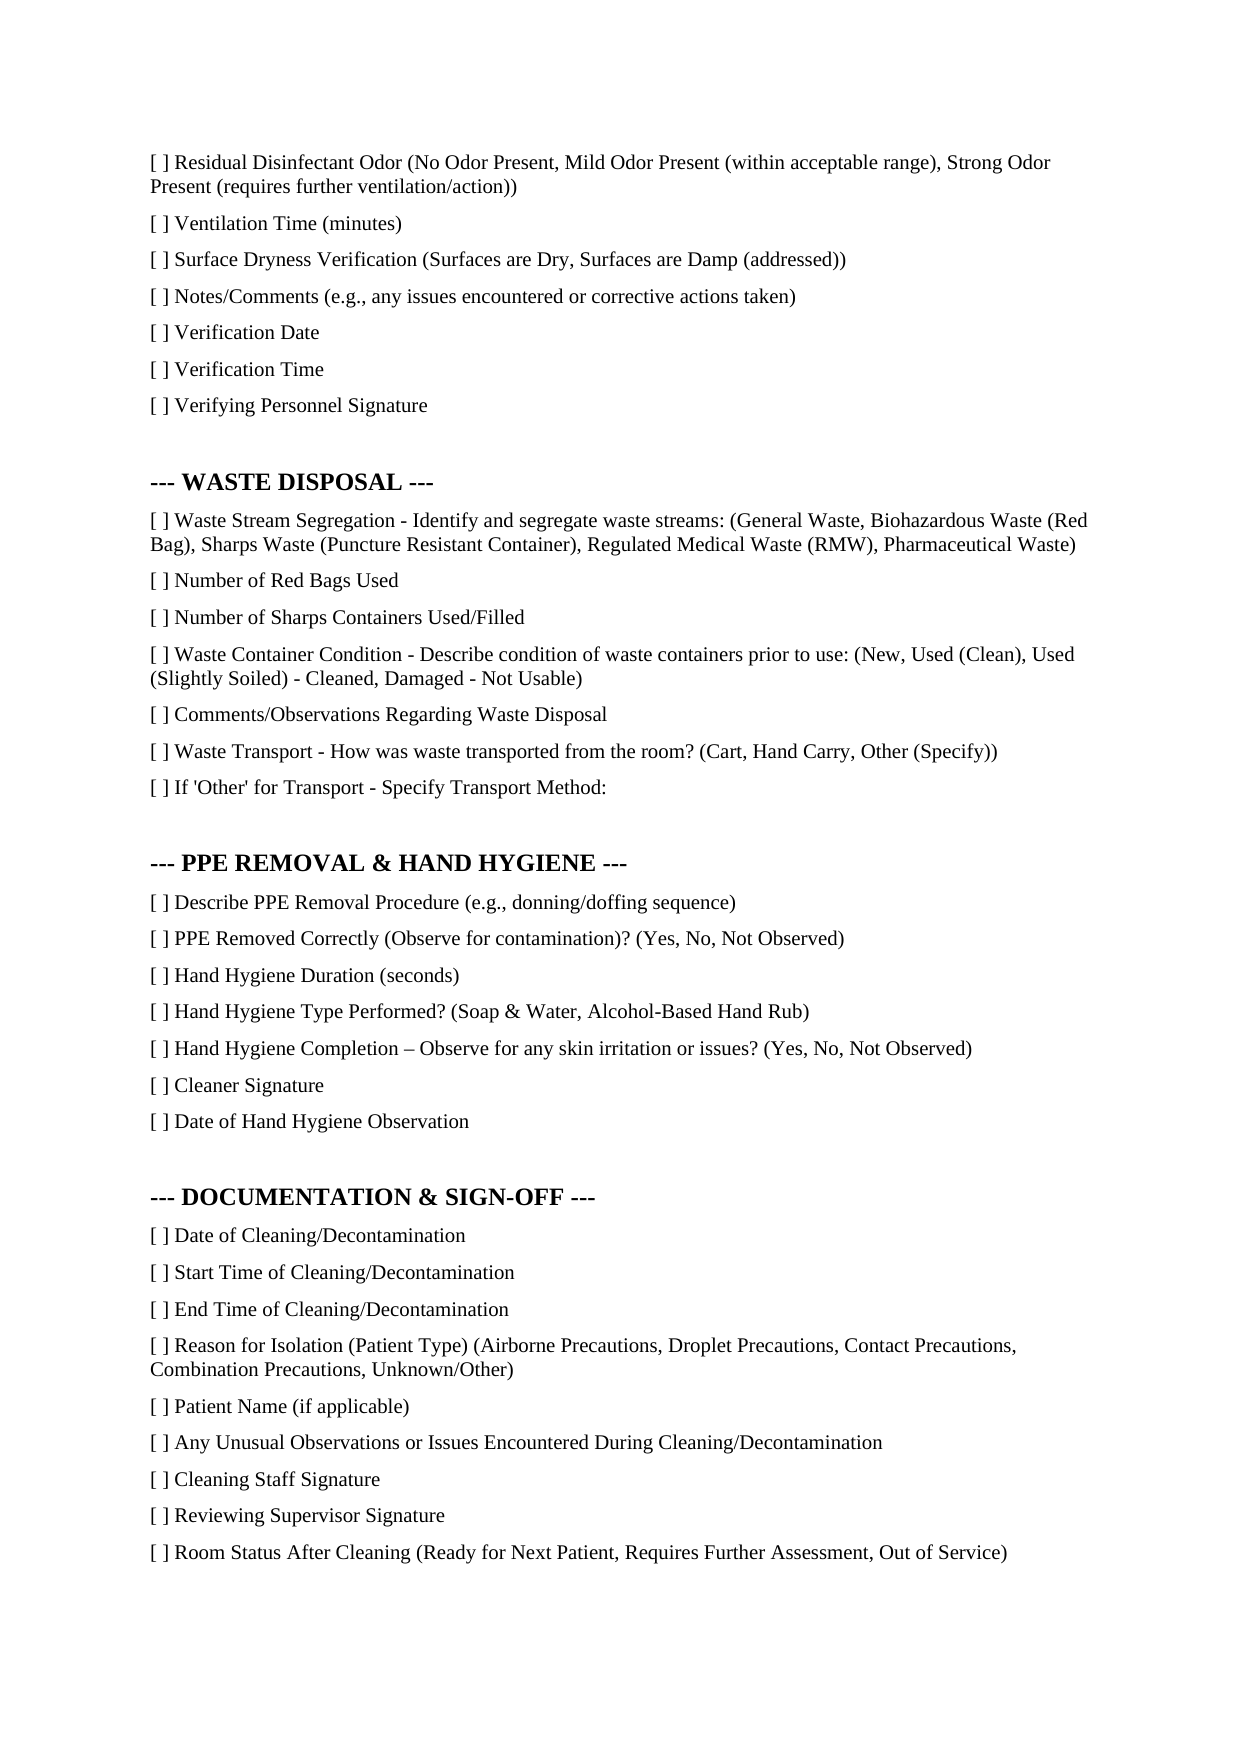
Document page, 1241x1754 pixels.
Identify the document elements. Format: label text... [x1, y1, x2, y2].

text [ ] Hand Hygiene Completion – Observe for any skin irritation or issues? (Yes, No, Not Observed) [150, 1036, 1090, 1060]
text [ ] Reason for Isolation (Patient Type) (Airborne Precautions, Droplet Precautions, Contact Precautions, Combination Precautions, Unknown/Other) [150, 1333, 1090, 1381]
text [ ] Cleaner Signature [150, 1072, 1090, 1097]
text [ ] Residual Disinfectant Odor (No Odor Present, Mild Odor Present (within acceptable range), Strong Odor Present (requires further ventilation/action)) [150, 150, 1090, 198]
text [ ] Verification Time [150, 357, 1090, 381]
text [ ] Date of Hand Hygiene Observation [150, 1109, 1090, 1133]
text [ ] Waste Stream Segregation - Identify and segregate waste streams: (General Waste, Biohazardous Waste (Red Bag), Sharps Waste (Puncture Resistant Container), Regulated Medical Waste (RMW), Pharmaceutical Waste) [150, 508, 1090, 556]
text --- WASTE DISPOSAL --- [150, 467, 1090, 495]
text [ ] Date of Cleaning/Decontamination [150, 1223, 1090, 1247]
text [ ] Number of Red Bags Used [150, 568, 1090, 592]
text [ ] Notes/Comments (e.g., any issues encountered or corrective actions taken) [150, 284, 1090, 308]
text [ ] Start Time of Cleaning/Decontamination [150, 1260, 1090, 1284]
text [ ] Waste Container Condition - Describe condition of waste containers prior to use: (New, Used (Clean), Used (Slightly Soiled) - Cleaned, Damaged - Not Usable) [150, 642, 1090, 690]
text [ ] Hand Hygiene Duration (seconds) [150, 963, 1090, 987]
text [ ] Any Unusual Observations or Issues Encountered During Cleaning/Decontamination [150, 1430, 1090, 1454]
text --- PPE REMOVAL & HAND HYGIENE --- [150, 848, 1090, 877]
text [ ] Reviewing Supervisor Signature [150, 1503, 1090, 1527]
text [ ] Waste Transport - How was waste transported from the room? (Cart, Hand Carry, Other (Specify)) [150, 739, 1090, 763]
text [ ] PPE Removed Correctly (Observe for contamination)? (Yes, No, Not Observed) [150, 926, 1090, 950]
text [ ] Hand Hygiene Type Performed? (Soap & Water, Alcohol-Based Hand Rub) [150, 999, 1090, 1023]
text [ ] Surface Dryness Verification (Surfaces are Dry, Surfaces are Damp (addressed)) [150, 247, 1090, 271]
text --- DOCUMENTATION & SIGN-OFF --- [150, 1182, 1090, 1211]
text [ ] If 'Other' for Transport - Specify Transport Method: [150, 775, 1090, 799]
text [ ] Verifying Personnel Signature [150, 393, 1090, 417]
text [ ] Describe PPE Removal Procedure (e.g., donning/doffing sequence) [150, 890, 1090, 914]
text [ ] Patient Name (if applicable) [150, 1394, 1090, 1418]
text [ ] Verification Date [150, 320, 1090, 344]
text [ ] Comments/Observations Regarding Waste Disposal [150, 702, 1090, 726]
text [ ] Ventilation Time (minutes) [150, 211, 1090, 235]
text [ ] Number of Sharps Containers Used/Filled [150, 605, 1090, 629]
text [ ] End Time of Cleaning/Decontamination [150, 1297, 1090, 1321]
text [ ] Cleaning Staff Signature [150, 1467, 1090, 1491]
text [ ] Room Status After Cleaning (Ready for Next Patient, Requires Further Assessment, Out of Service) [150, 1540, 1090, 1564]
